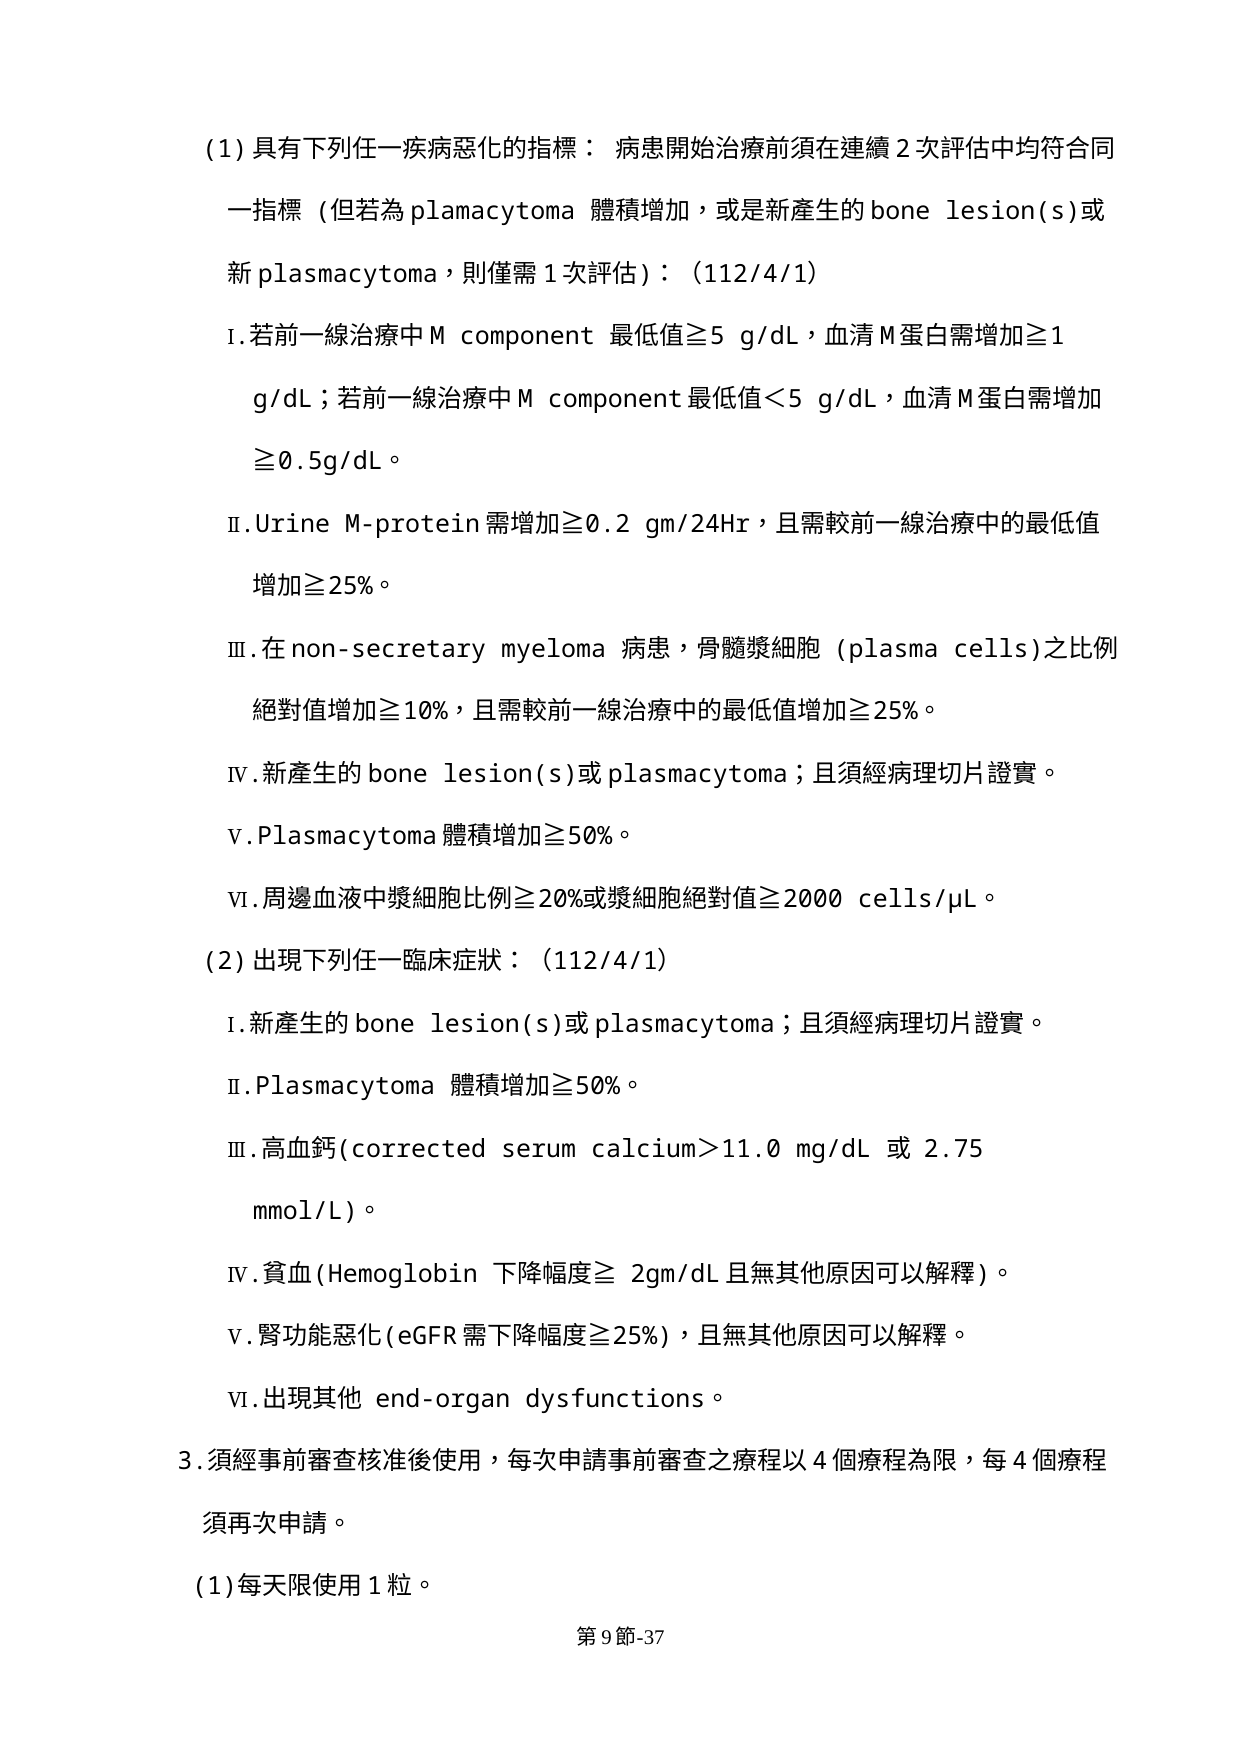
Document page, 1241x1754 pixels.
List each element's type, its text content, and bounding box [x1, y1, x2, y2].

text 3.須經事前審查核准後使用，每次申請事前審查之療程以4個療程為限，每4個療程須再次申請。 [177, 1417, 1122, 1542]
text Ⅴ.腎功能惡化(eGFR需下降幅度≧25%)，且無其他原因可以解釋。 [227, 1292, 1122, 1354]
text Ⅲ.在non-secretary myeloma 病患，骨髓漿細胞 (plasma cells)之比例絕對值增加≧10%，且需較前一線治療中的最低值增加≧25%。 [227, 604, 1122, 729]
text (2) 出現下列任一臨床症狀：（112/4/1） [202, 917, 1122, 979]
text Ⅱ.Plasmacytoma 體積增加≧50%。 [227, 1042, 1122, 1104]
text Ⅱ.Urine M-protein需增加≧0.2 gm/24Hr，且需較前一線治療中的最低值增加≧25%。 [227, 479, 1122, 604]
text Ⅰ.若前一線治療中M component 最低值≧5 g/dL，血清M蛋白需增加≧1 g/dL；若前一線治療中M component最低值＜5 g/dL，血清M蛋白需增加≧0.5g/dL。 [227, 292, 1122, 479]
text Ⅵ.周邊血液中漿細胞比例≧20%或漿細胞絕對值≧2000 cells/μL。 [227, 854, 1122, 917]
text Ⅳ.新產生的bone lesion(s)或plasmacytoma；且須經病理切片證實。 [227, 729, 1122, 792]
text Ⅰ.新產生的bone lesion(s)或plasmacytoma；且須經病理切片證實。 [227, 979, 1122, 1042]
text Ⅲ.高血鈣(corrected serum calcium＞11.0 mg/dL 或 2.75 mmol/L)。 [227, 1104, 1122, 1229]
text Ⅳ.貧血(Hemoglobin 下降幅度≧ 2gm/dL且無其他原因可以解釋)。 [227, 1229, 1122, 1292]
text Ⅵ.出現其他 end-organ dysfunctions。 [227, 1354, 1122, 1417]
text Ⅴ.Plasmacytoma體積增加≧50%。 [227, 792, 1122, 854]
text (1) 具有下列任一疾病惡化的指標： 病患開始治療前須在連續2次評估中均符合同一指標 (但若為plamacytoma 體積增加，或是新產生的bone lesion(s)或新plasmacytoma，則僅需1次評估)：（112/4/1） [202, 104, 1122, 292]
text (1)每天限使用1粒。 [192, 1542, 1122, 1604]
